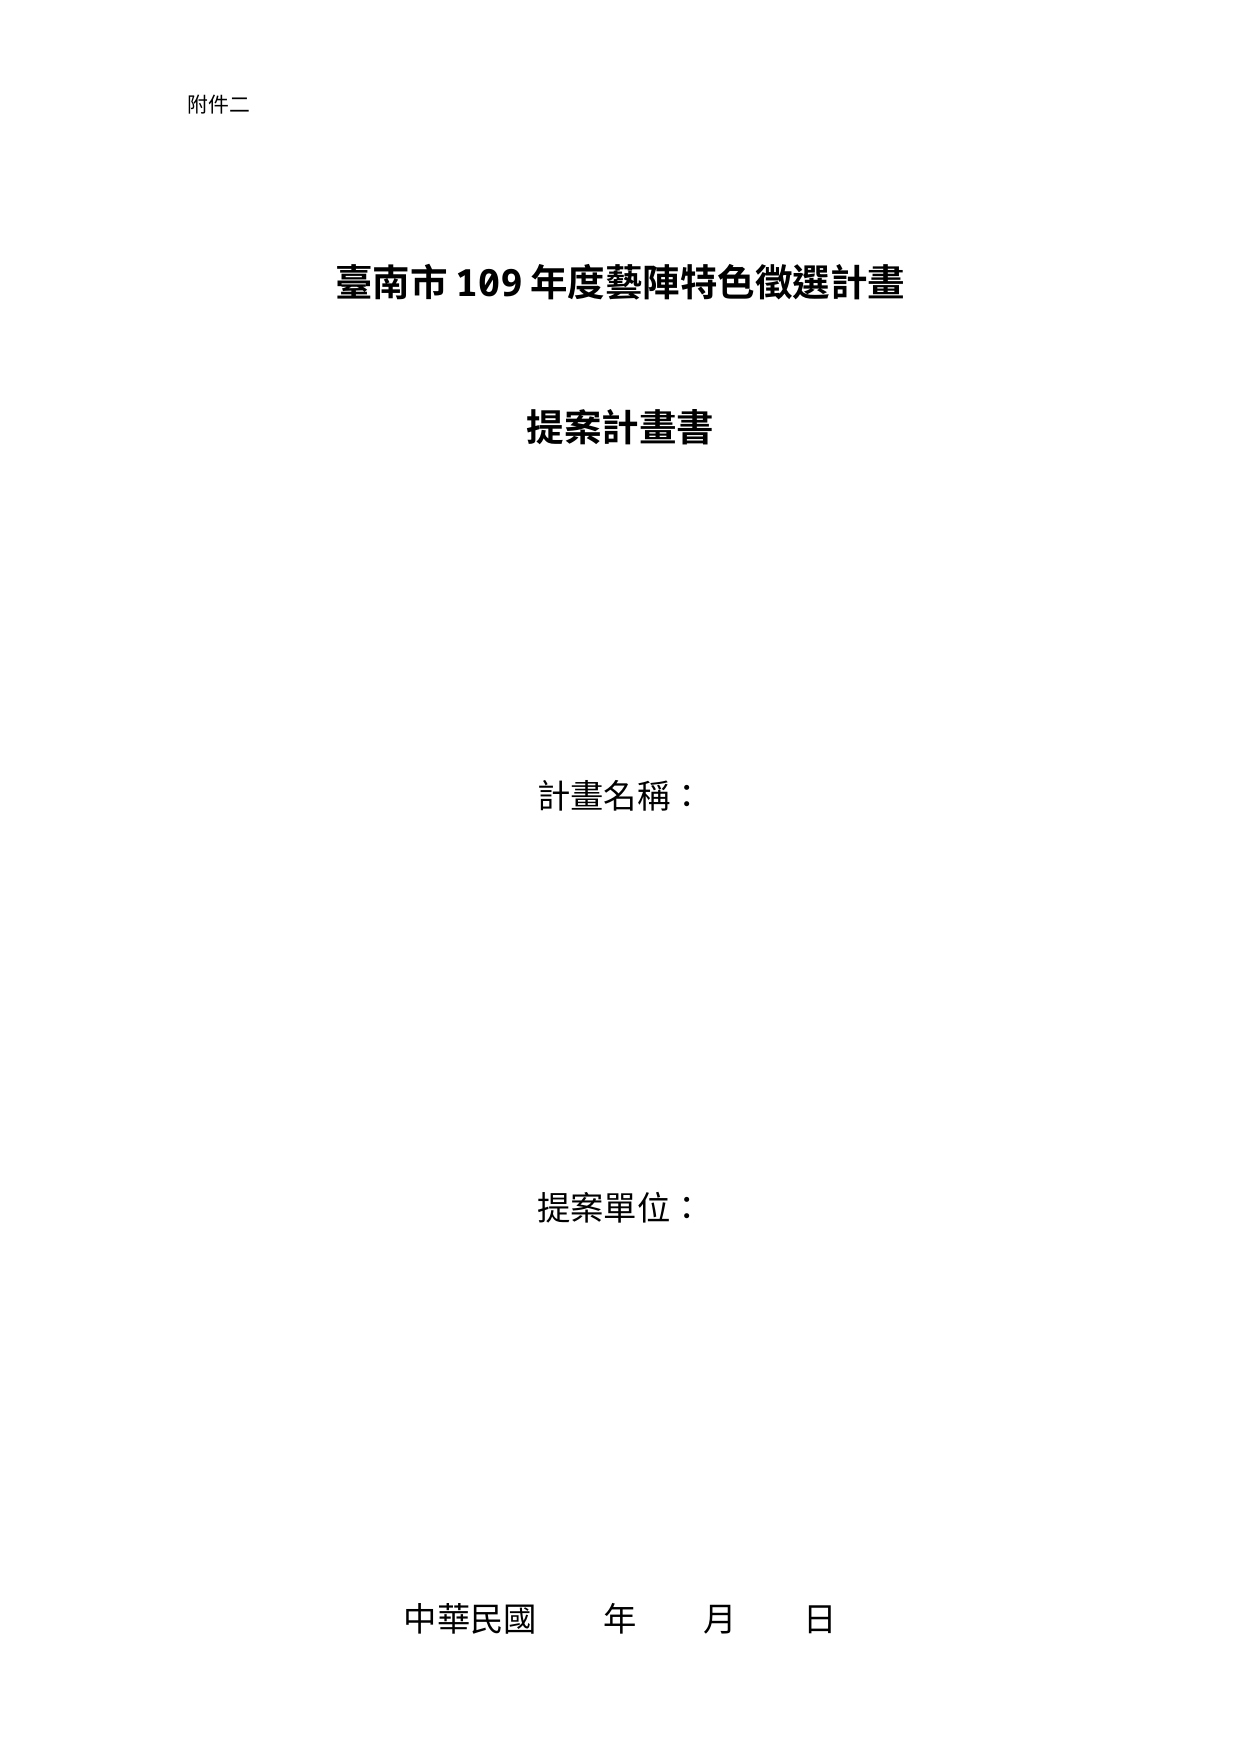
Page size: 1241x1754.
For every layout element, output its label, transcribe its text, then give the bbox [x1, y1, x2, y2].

text 中華民國 年 月 日 [187, 1593, 1053, 1641]
text 計畫名稱： [187, 770, 1053, 818]
text 臺南市109年度藝陣特色徵選計畫 [187, 252, 1053, 307]
text 提案計畫書 [187, 398, 1053, 452]
text 提案單位： [187, 1181, 1053, 1230]
